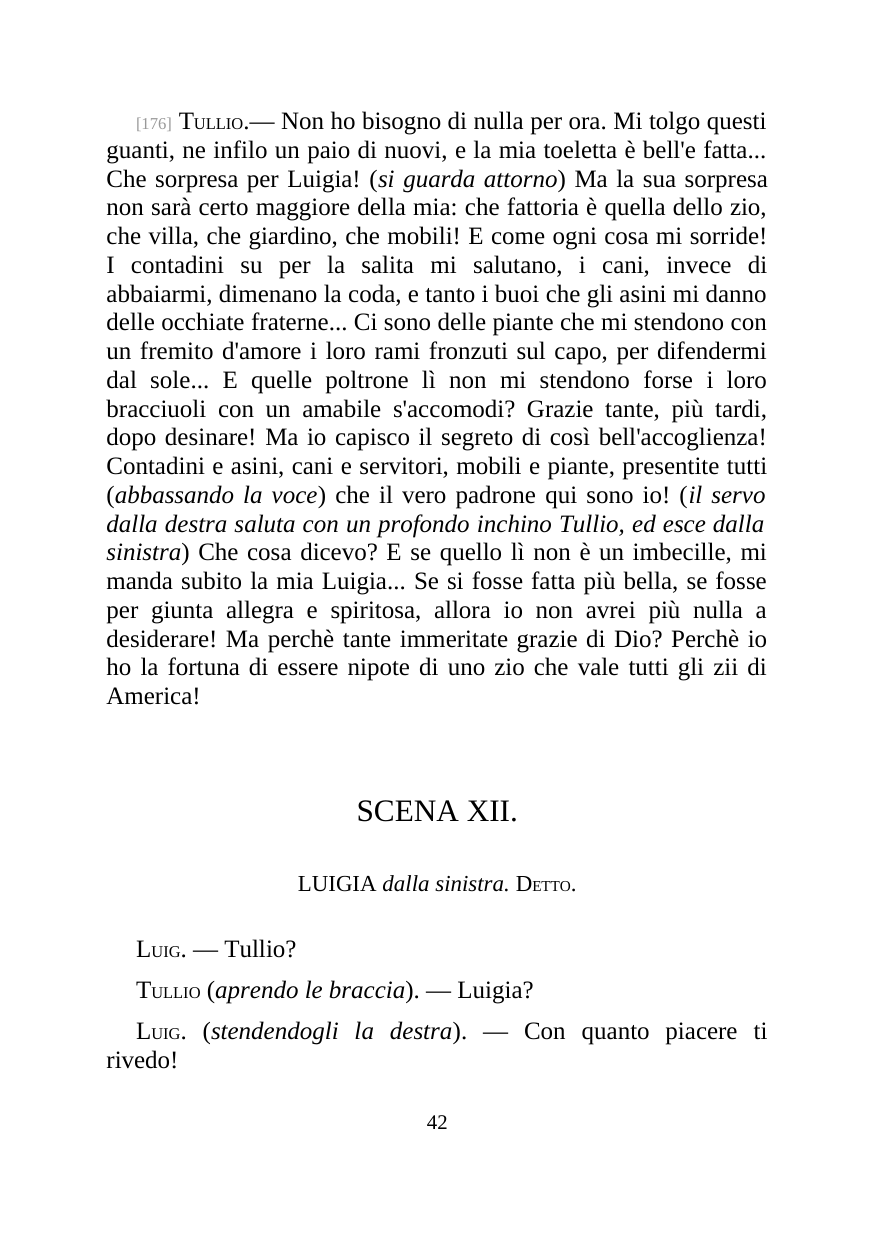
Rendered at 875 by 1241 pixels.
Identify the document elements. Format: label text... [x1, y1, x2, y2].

text [176] Tullio.― Non ho bisogno di nulla per ora. Mi tolgo questi guanti, ne infilo un paio di nuovi, e la mia toeletta è bell'e fatta... Che sorpresa per Luigia! (si guarda attorno) Ma la sua sorpresa non sarà certo maggiore della mia: che fattoria è quella dello zio, che villa, che giardino, che mobili! E come ogni cosa mi sorride! I contadini su per la salita mi salutano, i cani, invece di abbaiarmi, dimenano la coda, e tanto i buoi che gli asini mi danno delle occhiate fraterne... Ci sono delle piante che mi stendono con un fremito d'amore i loro rami fronzuti sul capo, per difendermi dal sole... E quelle poltrone lì non mi stendono forse i loro bracciuoli con un amabile s'accomodi? Grazie tante, più tardi, dopo desinare! Ma io capisco il segreto di così bell'accoglienza! Contadini e asini, cani e servitori, mobili e piante, presentite tutti (abbassando la voce) che il vero padrone qui sono io! (il servo dalla destra saluta con un profondo inchino Tullio, ed esce dalla sinistra) Che cosa dicevo? E se quello lì non è un imbecille, mi manda subito la mia Luigia... Se si fosse fatta più bella, se fosse per giunta allegra e spiritosa, allora io non avrei più nulla a desiderare! Ma perchè tante immeritate grazie di Dio? Perchè io ho la fortuna di essere nipote di uno zio che vale tutti gli zii di America! [106, 106, 768, 710]
text Luig. ― Tullio? [106, 934, 768, 963]
subtitle SCENA XII. [106, 793, 768, 829]
text Luig. (stendendogli la destra). ― Con quanto piacere ti rivedo! [106, 1016, 768, 1074]
text Tullio (aprendo le braccia). ― Luigia? [106, 975, 768, 1004]
text LUIGIA dalla sinistra. Detto. [106, 870, 768, 896]
